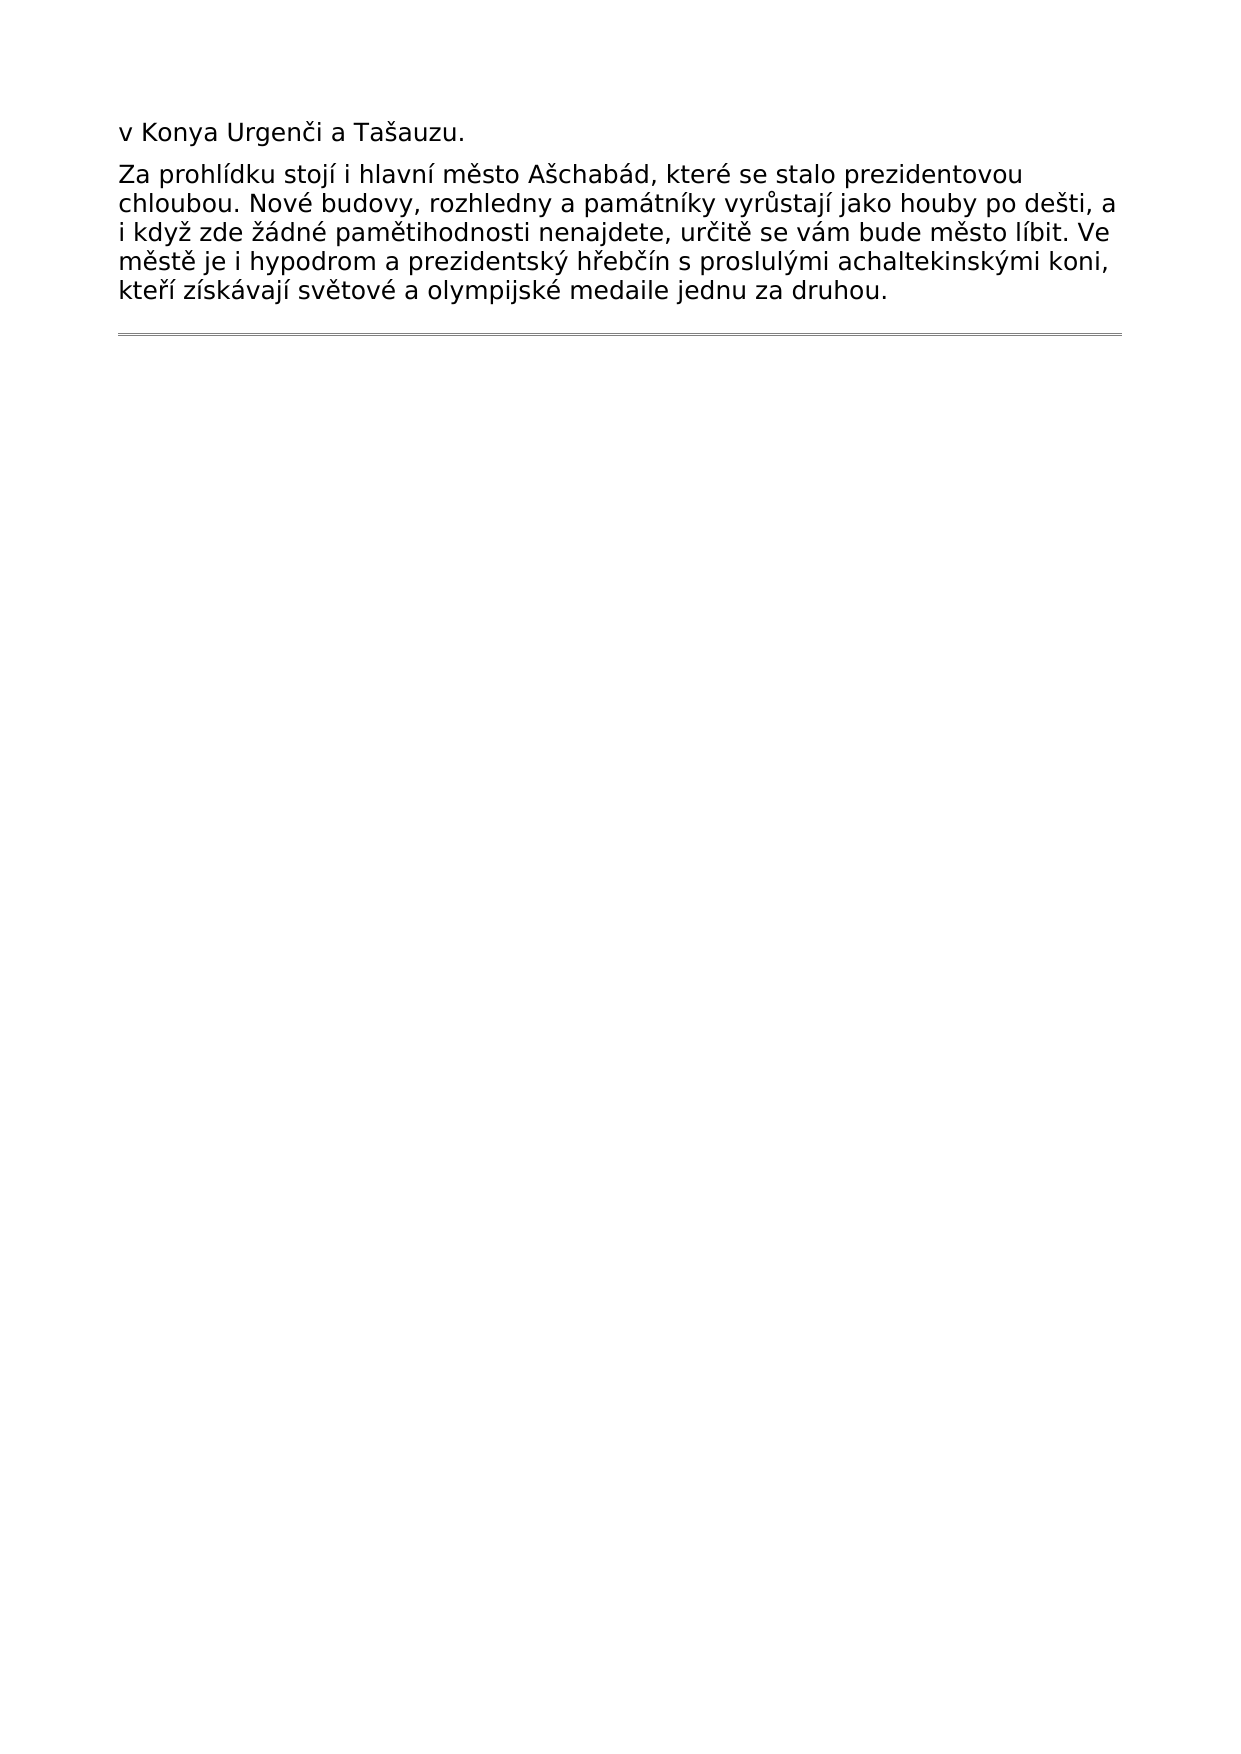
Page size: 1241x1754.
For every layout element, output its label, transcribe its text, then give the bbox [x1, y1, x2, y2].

text Za prohlídku stojí i hlavní město Ašchabád, které se stalo prezidentovou chloubou. Nové budovy, rozhledny a památníky vyrůstají jako houby po dešti, a i když zde žádné pamětihodnosti nenajdete, určitě se vám bude město líbit. Ve městě je i hypodrom a prezidentský hřebčín s proslulými achaltekinskými koni, kteří získávají světové a olympijské medaile jednu za druhou.﻿ [118, 160, 1122, 306]
text v Konya Urgenči a Tašauzu. [118, 118, 1122, 147]
